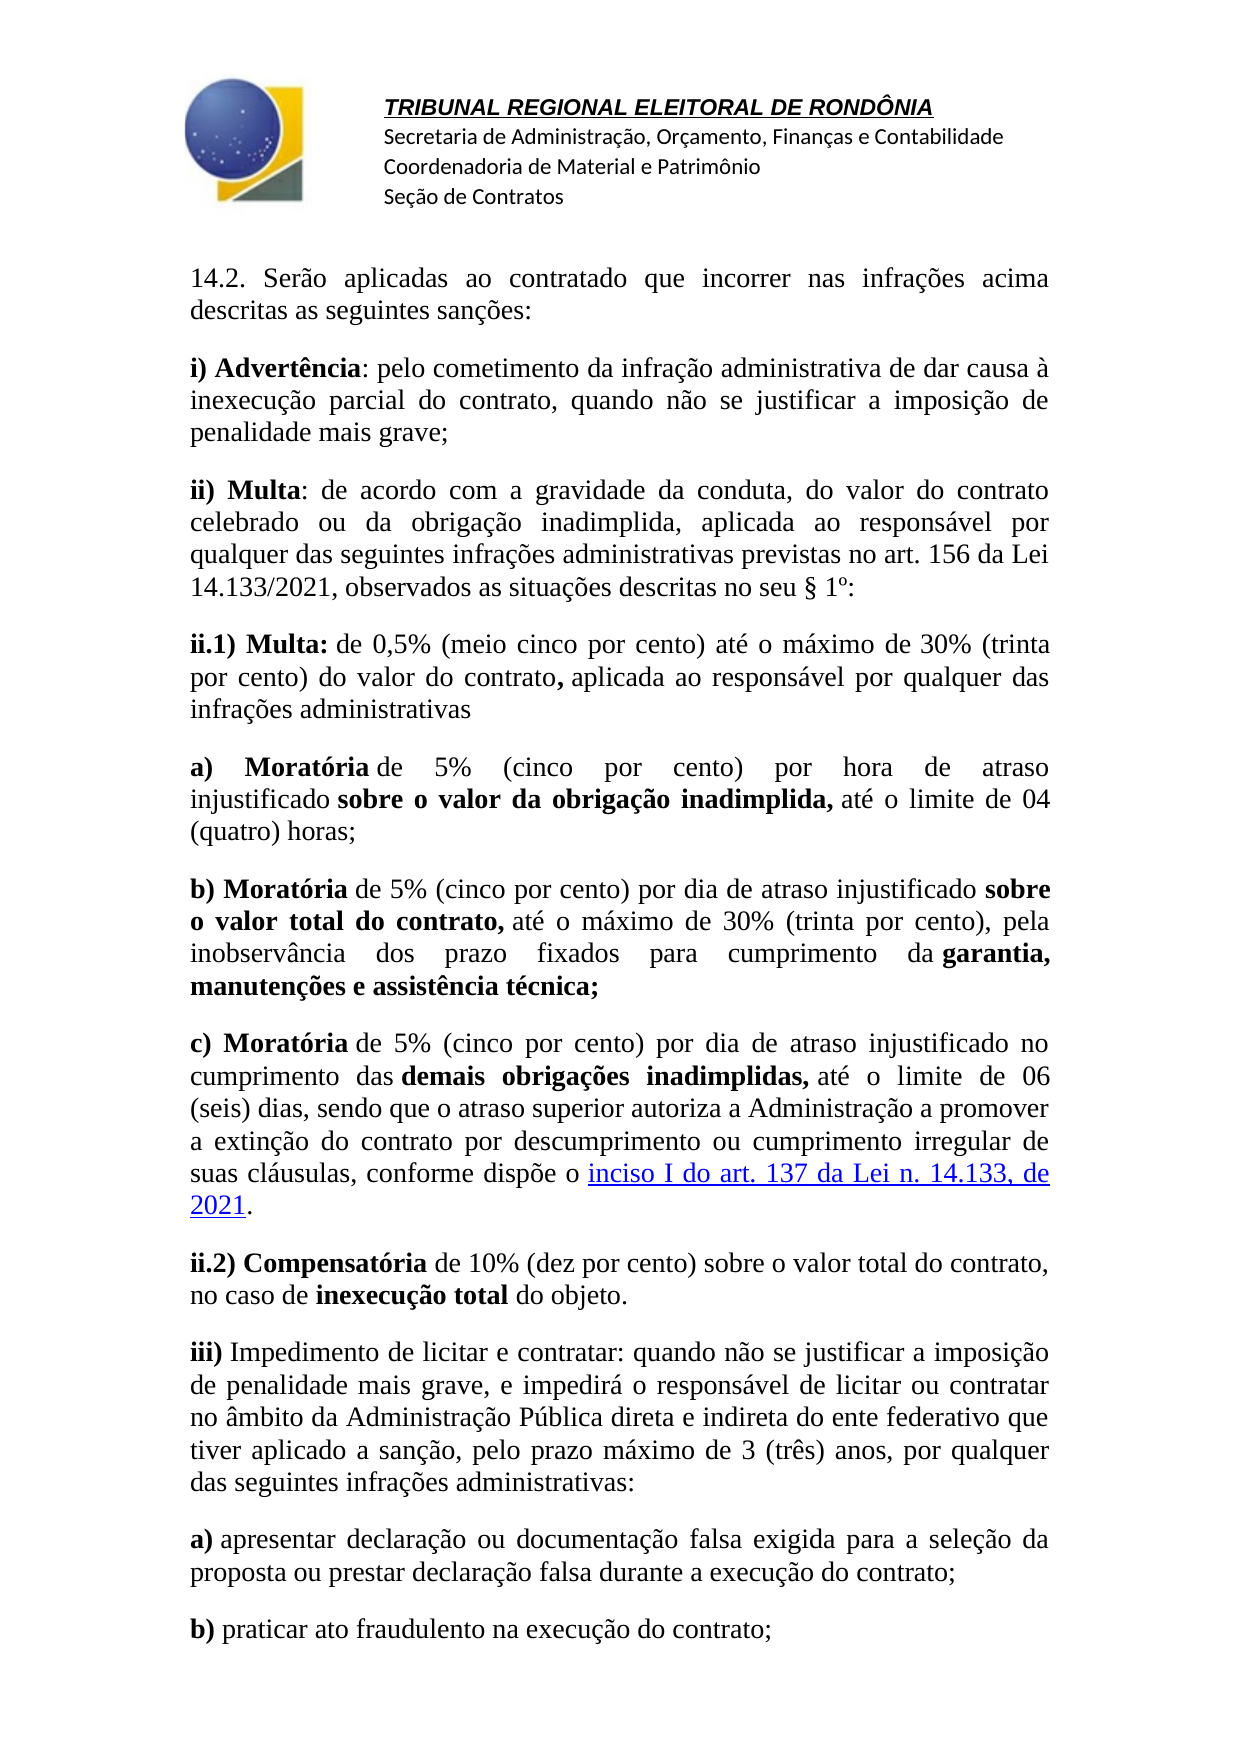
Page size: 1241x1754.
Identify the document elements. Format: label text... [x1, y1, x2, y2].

text ii) Multa: de acordo com a gravidade da conduta, do valor do contrato celebrado ou da obrigação inadimplida, aplicada ao responsável por qualquer das seguintes infrações administrativas previstas no art. 156 da Lei 14.133/2021, observados as situações descritas no seu § 1º: [190, 473, 1051, 602]
text a) Moratória de 5% (cinco por cento) por hora de atraso injustificado sobre o valor da obrigação inadimplida, até o limite de 04 (quatro) horas; [190, 749, 1051, 847]
text b) praticar ato fraudulento na execução do contrato; [190, 1612, 1051, 1645]
text ii.2) Compensatória de 10% (dez por cento) sobre o valor total do contrato, no caso de inexecução total do objeto. [190, 1246, 1051, 1311]
text b) Moratória de 5% (cinco por cento) por dia de atraso injustificado sobre o valor total do contrato, até o máximo de 30% (trinta por cento), pela inobservância dos prazo fixados para cumprimento da garantia, manutenções e assistência técnica; [190, 872, 1051, 1001]
text ii.1) Multa: de 0,5% (meio cinco por cento) até o máximo de 30% (trinta por cento) do valor do contrato, aplicada ao responsável por qualquer das infrações administrativas [190, 627, 1051, 724]
text iii) Impedimento de licitar e contratar: quando não se justificar a imposição de penalidade mais grave, e impedirá o responsável de licitar ou contratar no âmbito da Administração Pública direta e indireta do ente federativo que tiver aplicado a sanção, pelo prazo máximo de 3 (três) anos, por qualquer das seguintes infrações administrativas: [190, 1336, 1051, 1497]
text a) apresentar declaração ou documentação falsa exigida para a seleção da proposta ou prestar declaração falsa durante a execução do contrato; [190, 1522, 1051, 1587]
text i) Advertência: pelo cometimento da infração administrativa de dar causa à inexecução parcial do contrato, quando não se justificar a imposição de penalidade mais grave; [190, 351, 1051, 448]
text c) Moratória de 5% (cinco por cento) por dia de atraso injustificado no cumprimento das demais obrigações inadimplidas, até o limite de 06 (seis) dias, sendo que o atraso superior autoriza a Administração a promover a extinção do contrato por descumprimento ou cumprimento irregular de suas cláusulas, conforme dispõe o inciso I do art. 137 da Lei n. 14.133, de 2021. [190, 1026, 1051, 1221]
text 14.2. Serão aplicadas ao contratado que incorrer nas infrações acima descritas as seguintes sanções: [190, 261, 1051, 326]
